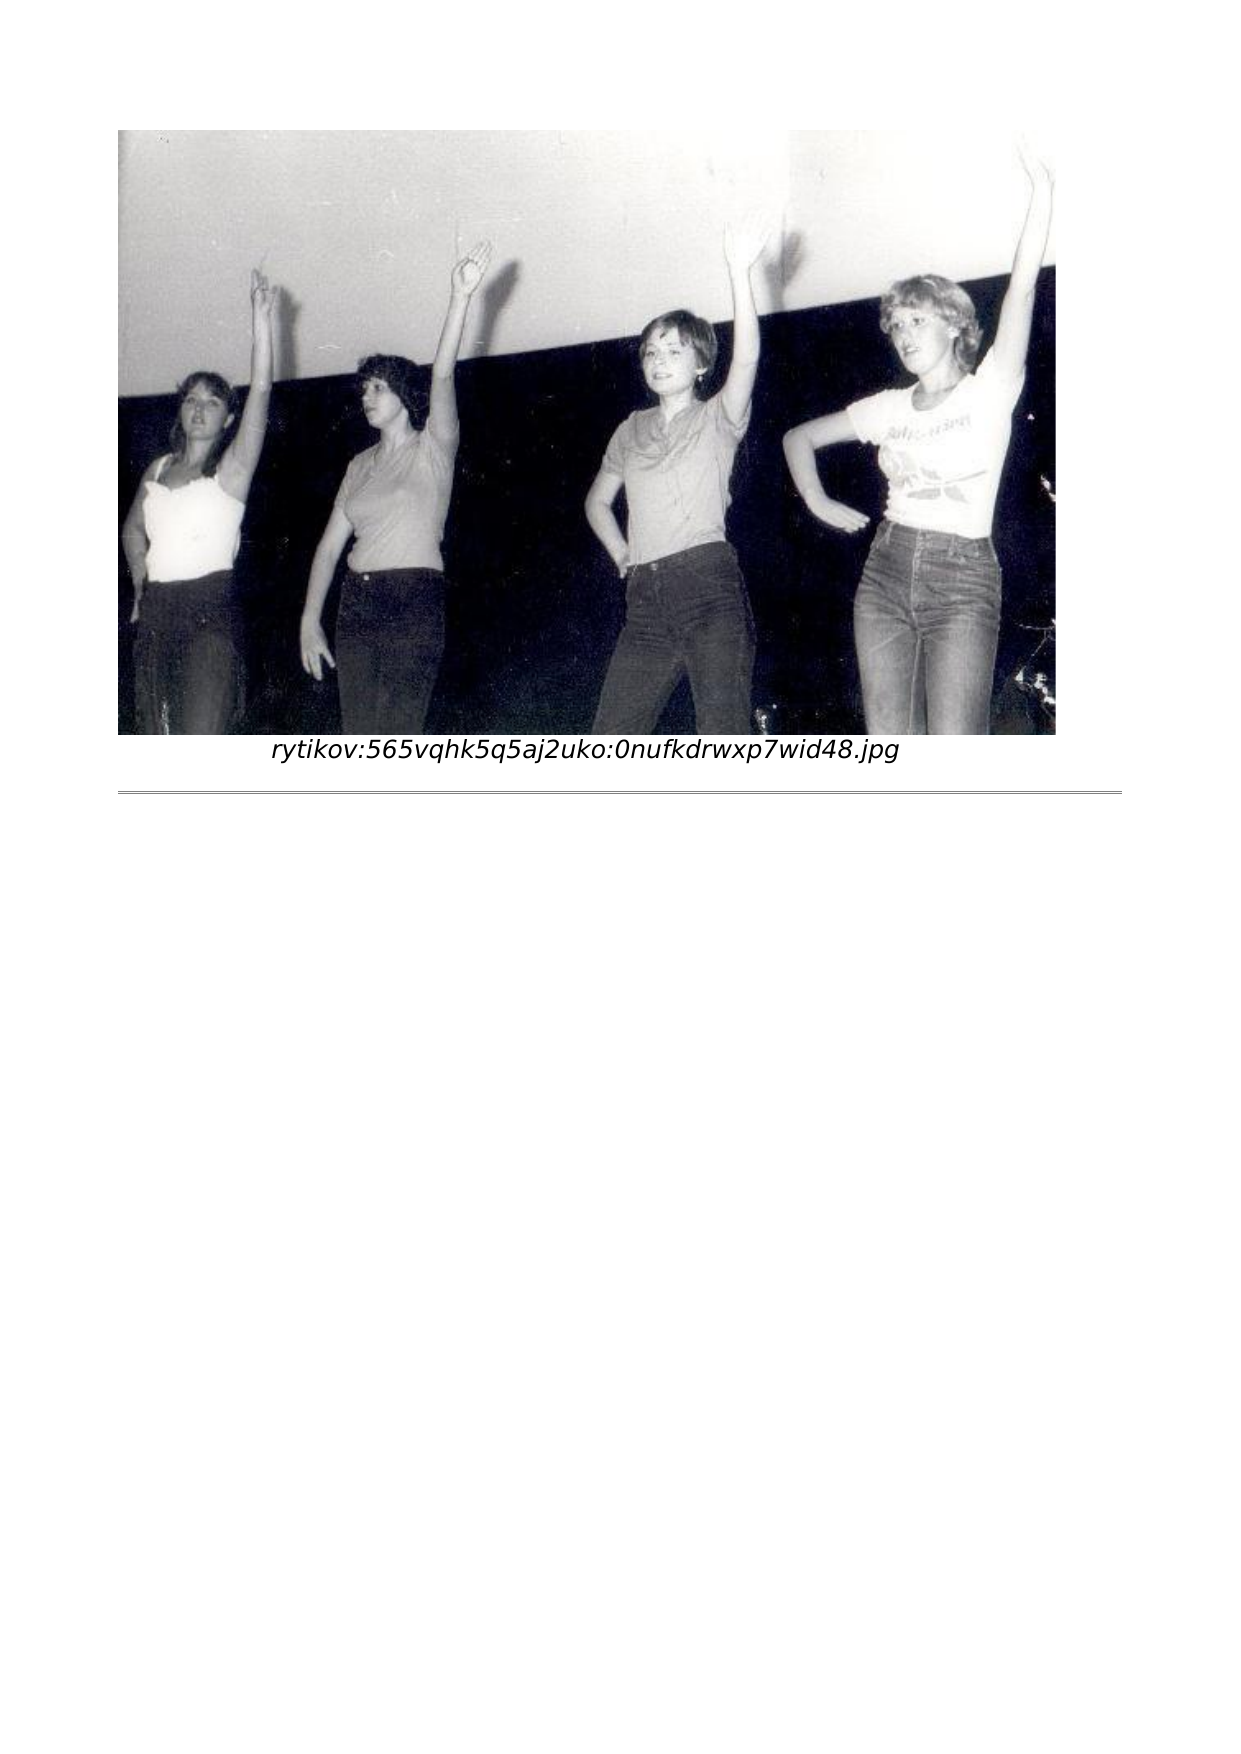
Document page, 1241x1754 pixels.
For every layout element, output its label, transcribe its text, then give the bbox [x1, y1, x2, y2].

picture [118, 130, 1056, 735]
text rytikov:565vqhk5q5aj2uko:0nufkdrwxp7wid48.jpg [118, 735, 1056, 764]
